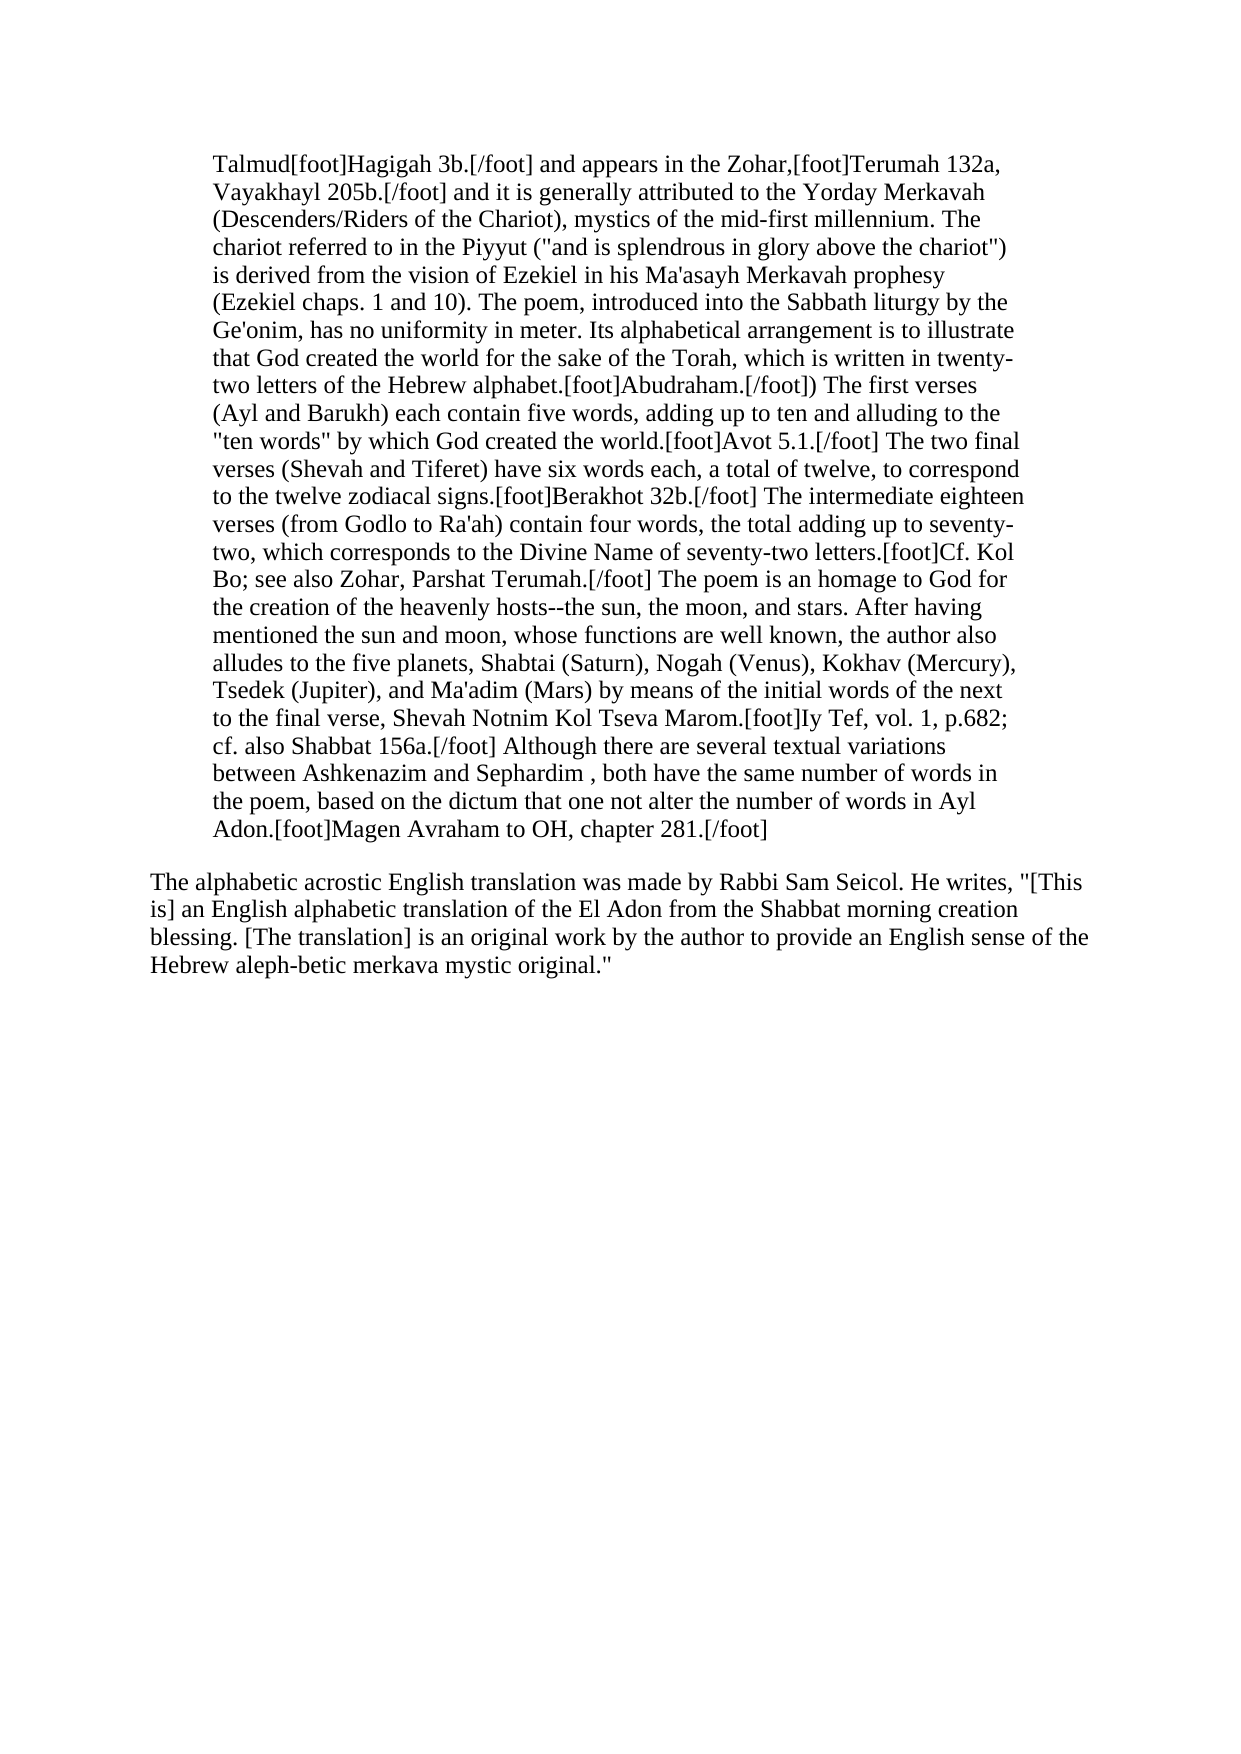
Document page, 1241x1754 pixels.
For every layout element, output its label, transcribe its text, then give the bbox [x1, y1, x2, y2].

text The alphabetic acrostic English translation was made by Rabbi Sam Seicol. He writes, "[This is] an English alphabetic translation of the El Adon from the Shabbat morning creation blessing. [The translation] is an original work by the author to provide an English sense of the Hebrew aleph-betic merkava mystic original." [150, 868, 1090, 978]
text Talmud[foot]Hagigah 3b.[/foot] and appears in the Zohar,[foot]Terumah 132a, Vayakhayl 205b.[/foot] and it is generally attributed to the Yorday Merkavah (Descenders/Riders of the Chariot), mystics of the mid-first millennium. The chariot referred to in the Piyyut ("and is splendrous in glory above the chariot") is derived from the vision of Ezekiel in his Ma'asayh Merkavah prophesy (Ezekiel chaps. 1 and 10). The poem, introduced into the Sabbath liturgy by the Ge'onim, has no uniformity in meter. Its alphabetical arrangement is to illustrate that God created the world for the sake of the Torah, which is written in twenty-two letters of the Hebrew alphabet.[foot]Abudraham.[/foot]) The first verses (Ayl and Barukh) each contain five words, adding up to ten and alluding to the "ten words" by which God created the world.[foot]Avot 5.1.[/foot] The two final verses (Shevah and Tiferet) have six words each, a total of twelve, to correspond to the twelve zodiacal signs.[foot]Berakhot 32b.[/foot] The intermediate eighteen verses (from Godlo to Ra'ah) contain four words, the total adding up to seventy-two, which corresponds to the Divine Name of seventy-two letters.[foot]Cf. Kol Bo; see also Zohar, Parshat Terumah.[/foot] The poem is an homage to God for the creation of the heavenly hosts--the sun, the moon, and stars. After having mentioned the sun and moon, whose functions are well known, the author also alludes to the five planets, Shabtai (Saturn), Nogah (Venus), Kokhav (Mercury), Tsedek (Jupiter), and Ma'adim (Mars) by means of the initial words of the next to the final verse, Shevah Notnim Kol Tseva Marom.[foot]Iy Tef, vol. 1, p.682; cf. also Shabbat 156a.[/foot] Although there are several textual variations between Ashkenazim and Sephardim , both have the same number of words in the poem, based on the dictum that one not alter the number of words in Ayl Adon.[foot]Magen Avraham to OH, chapter 281.[/foot] [212, 150, 1028, 843]
